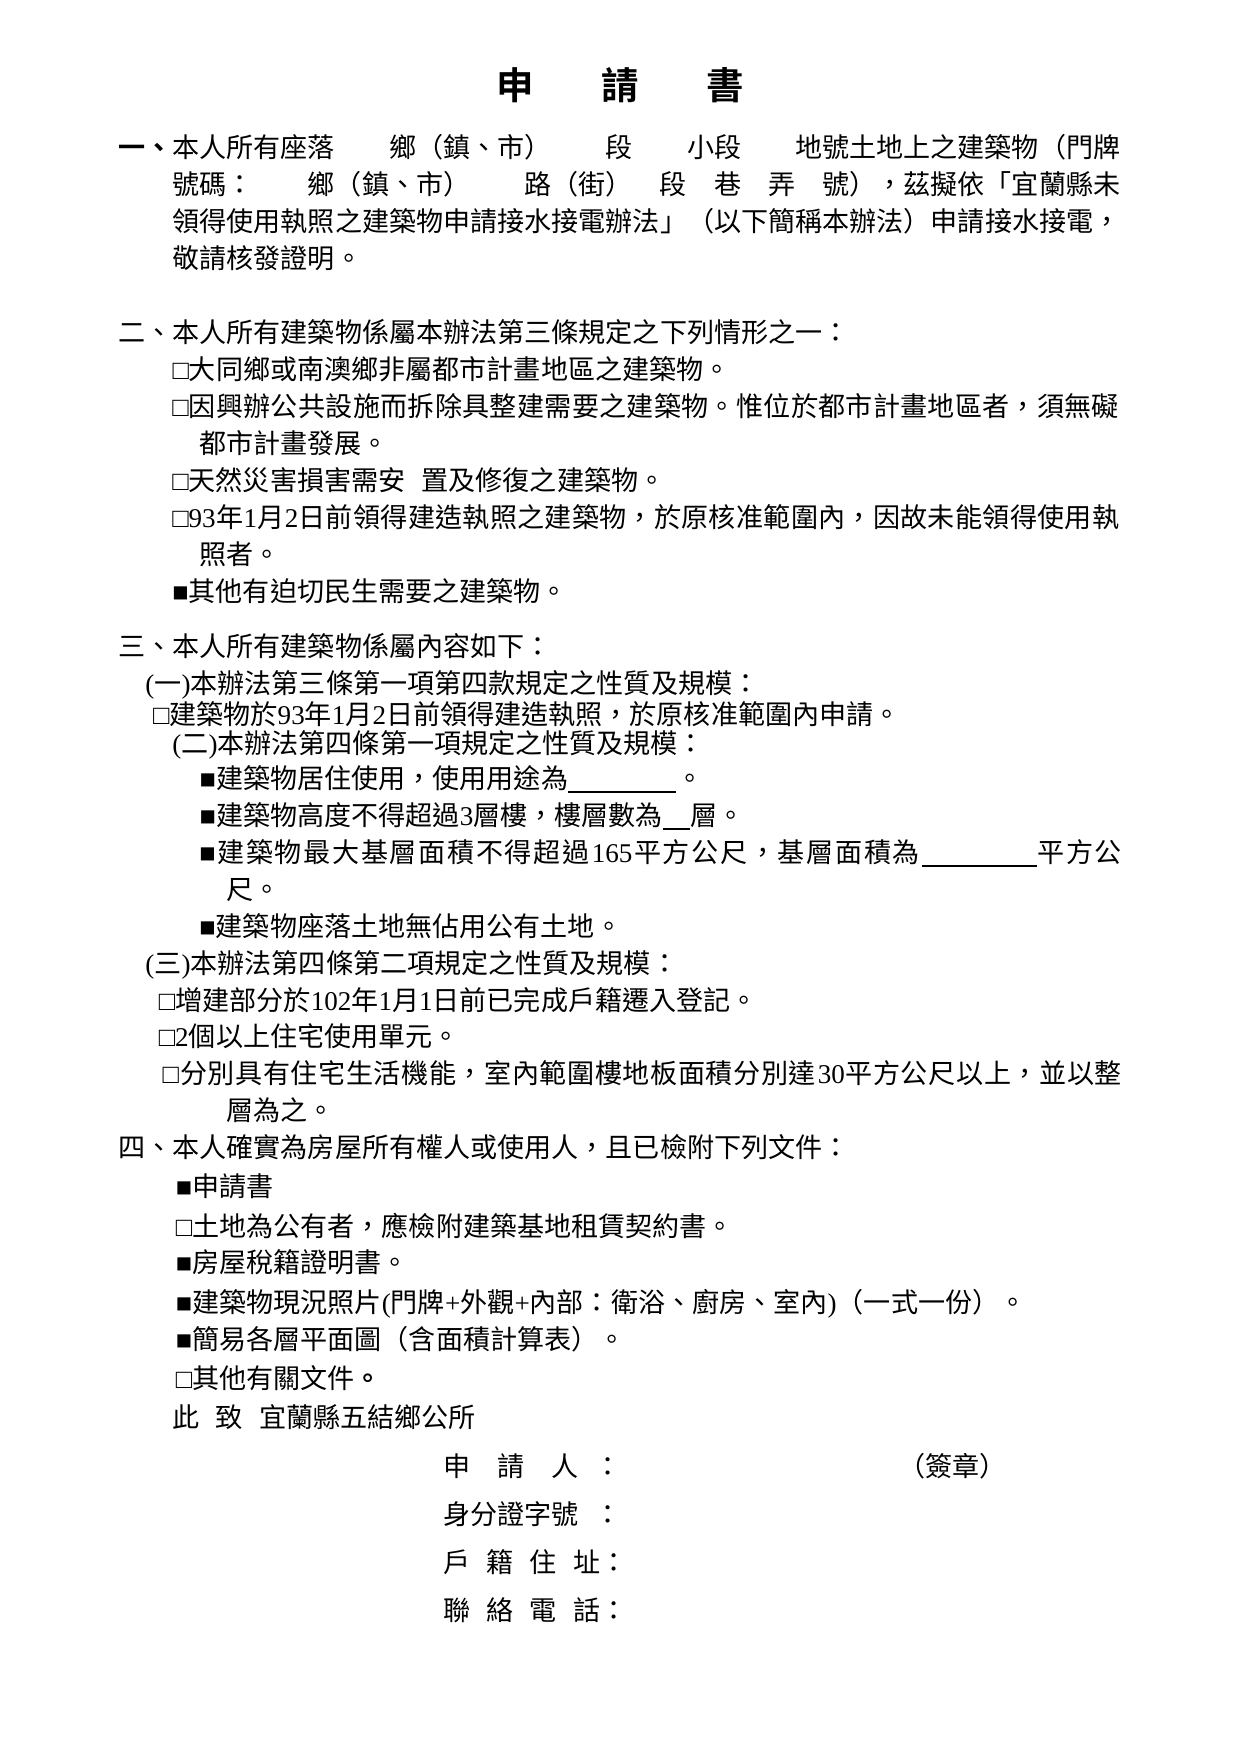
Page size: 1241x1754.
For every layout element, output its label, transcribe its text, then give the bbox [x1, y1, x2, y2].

text 申 請 人 ： （簽章） [118, 1447, 1122, 1484]
text (一)本辦法第三條第一項第四款規定之性質及規模： [118, 664, 1122, 701]
text □其他有關文件。 [176, 1357, 1122, 1396]
text □因興辦公共設施而拆除具整建需要之建築物。惟位於都市計畫地區者，須無礙都市計畫發展。 [172, 388, 1122, 461]
text ■建築物座落土地無佔用公有土地。 [199, 907, 1122, 944]
text 此 致 宜蘭縣五結鄉公所 [118, 1396, 1122, 1436]
text □93年1月2日前領得建造執照之建築物，於原核准範圍內，因故未能領得使用執照者。 [172, 498, 1121, 572]
text (二)本辦法第四條第一項規定之性質及規模： [172, 731, 1122, 760]
text ■其他有迫切民生需要之建築物。 [172, 572, 1121, 609]
text ■建築物現況照片(門牌+外觀+內部：衛浴、廚房、室內)（一式一份）。 [176, 1281, 1122, 1320]
text ■申請書 [176, 1165, 1122, 1204]
text 四、本人確實為房屋所有權人或使用人，且已檢附下列文件： [118, 1128, 1122, 1165]
text □建築物於93年1月2日前領得建造執照，於原核准範圍內申請。 [112, 701, 1122, 731]
text 申 請 書 [268, 59, 972, 110]
text 聯 絡 電 話： [118, 1591, 1122, 1628]
text □分別具有住宅生活機能，室內範圍樓地板面積分別達30平方公尺以上，並以整層為之。 [118, 1055, 1122, 1128]
text ■建築物居住使用，使用用途為 。 [118, 760, 1122, 797]
text □土地為公有者，應檢附建築基地租賃契約書。 [176, 1204, 1122, 1244]
text 身分證字號 ： [118, 1495, 1122, 1532]
text 戶 籍 住 址： [118, 1543, 1122, 1580]
text 二、本人所有建築物係屬本辦法第三條規定之下列情形之一： [118, 314, 1122, 351]
text (三)本辦法第四條第二項規定之性質及規模： [118, 944, 1122, 981]
text □2個以上住宅使用單元。 [118, 1018, 1122, 1055]
text □增建部分於102年1月1日前已完成戶籍遷入登記。 [118, 981, 1122, 1018]
text □天然災害損害需安 置及修復之建築物。 [172, 461, 1122, 498]
text 三、本人所有建築物係屬內容如下： [118, 628, 1122, 664]
text ■簡易各層平面圖（含面積計算表）。 [176, 1320, 1122, 1357]
text ■建築物高度不得超過3層樓，樓層數為 層。 [118, 797, 1122, 833]
text ■建築物最大基層面積不得超過165平方公尺，基層面積為 平方公尺。 [199, 833, 1122, 907]
text 一、本人所有座落 鄉（鎮、市） 段 小段 地號土地上之建築物（門牌號碼： 鄉（鎮、市） 路（街） 段 巷 弄 號），茲擬依「宜蘭縣未領得使用執照之建築物申請接水接電辦法」（以下簡稱本辦法）申請接水接電，敬請核發證明。 [118, 129, 1122, 276]
text □大同鄉或南澳鄉非屬都市計畫地區之建築物。 [118, 351, 1122, 388]
text ■房屋稅籍證明書。 [176, 1244, 1122, 1281]
